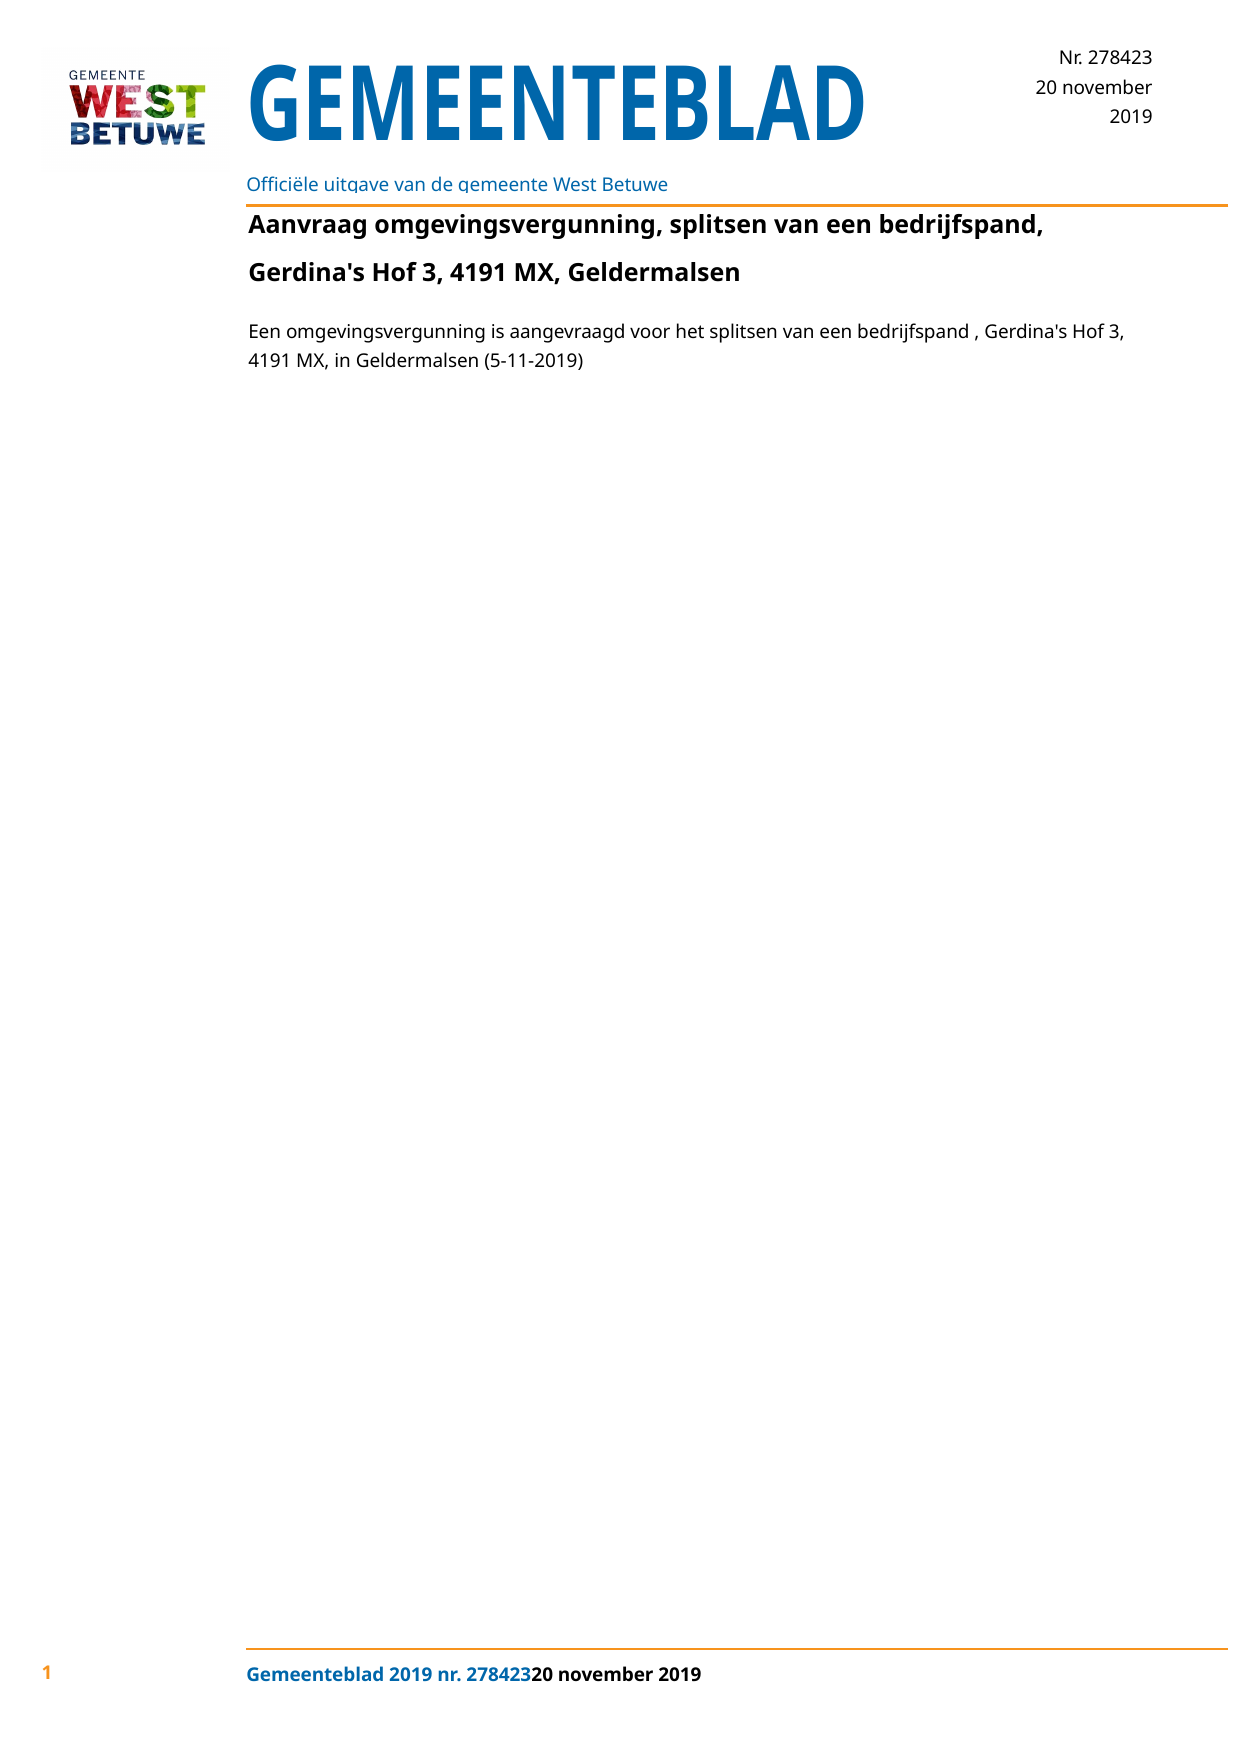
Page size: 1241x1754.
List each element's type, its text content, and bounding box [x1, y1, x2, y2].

text Aanvraag omgevingsvergunning, splitsen van een bedrijfspand, Gerdina's Hof 3, 4191 MX, Geldermalsen [248, 207, 1152, 288]
text Een omgevingsvergunning is aangevraagd voor het splitsen van een bedrijfspand , Gerdina's Hof 3, 4191 MX, in Geldermalsen (5-11-2019) [248, 318, 1152, 373]
picture [41, 47, 231, 172]
